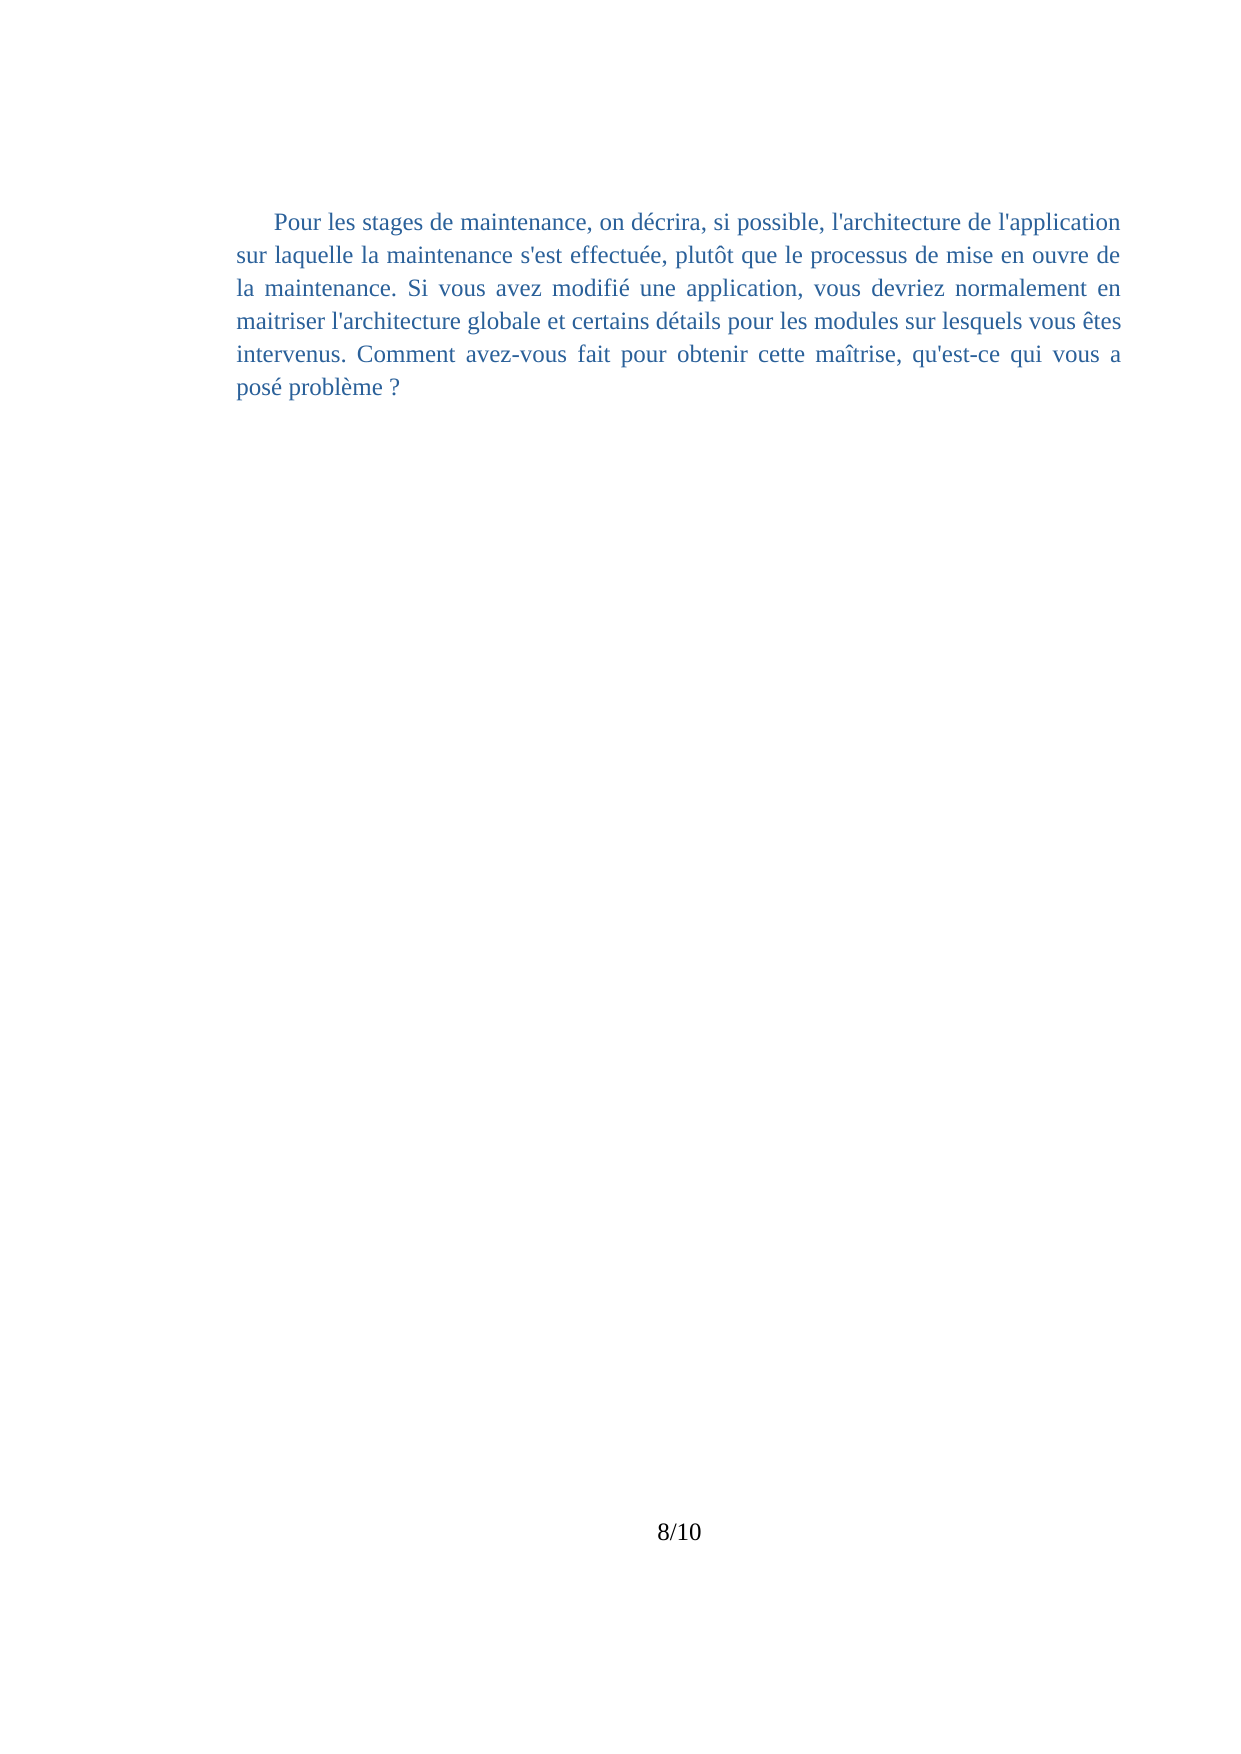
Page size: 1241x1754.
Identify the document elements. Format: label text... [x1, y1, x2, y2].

text Pour les stages de maintenance, on décrira, si possible, l'architecture de l'application sur laquelle la maintenance s'est effectuée, plutôt que le processus de mise en ouvre de la maintenance. Si vous avez modifié une application, vous devriez normalement en maitriser l'architecture globale et certains détails pour les modules sur lesquels vous êtes intervenus. Comment avez-vous fait pour obtenir cette maîtrise, qu'est-ce qui vous a posé problème ? [236, 207, 1122, 401]
